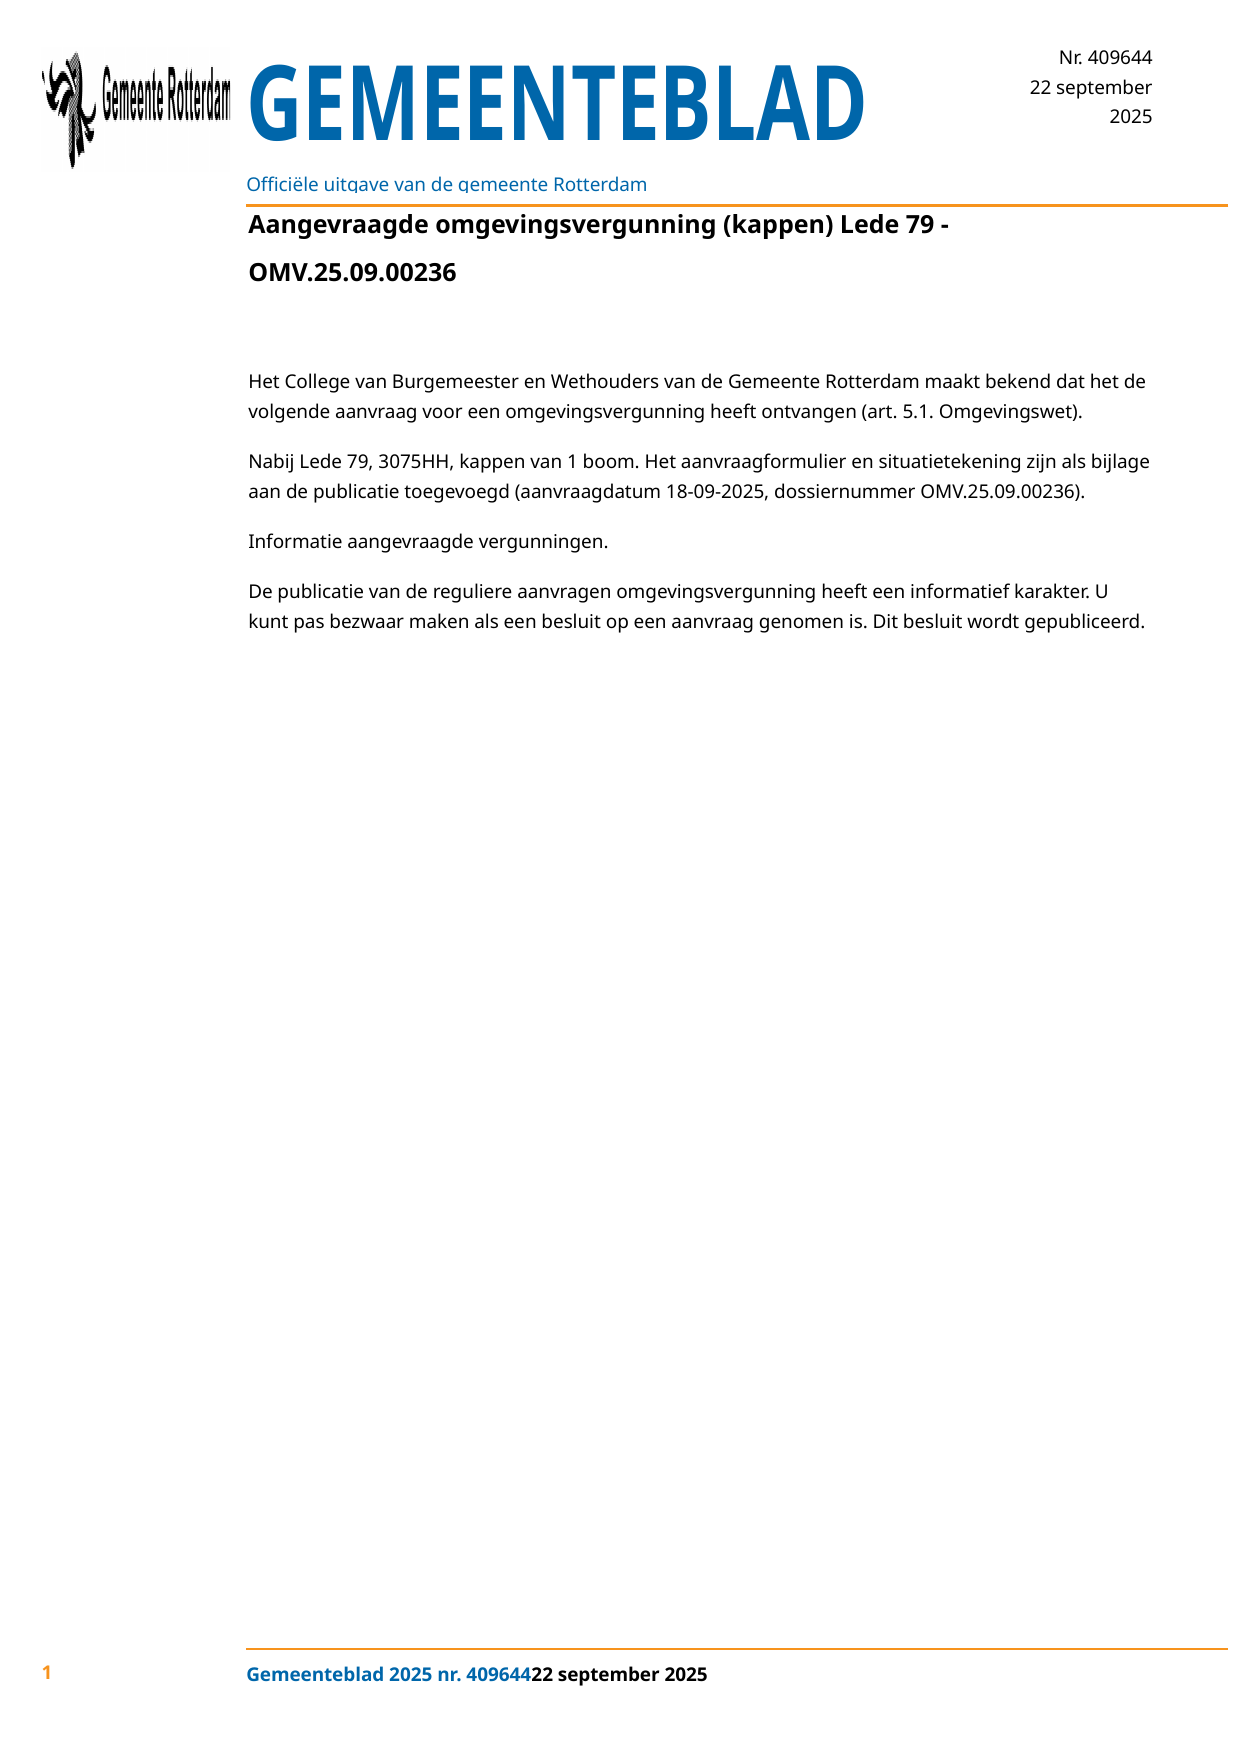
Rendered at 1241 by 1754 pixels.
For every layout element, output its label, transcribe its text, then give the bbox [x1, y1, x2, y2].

text Het College van Burgemeester en Wethouders van de Gemeente Rotterdam maakt bekend dat het de volgende aanvraag voor een omgevingsvergunning heeft ontvangen (art. 5.1. Omgevingswet). [248, 368, 1152, 424]
picture [41, 47, 231, 172]
text De publicatie van de reguliere aanvragen omgevingsvergunning heeft een informatief karakter. U kunt pas bezwaar maken als een besluit op een aanvraag genomen is. Dit besluit wordt gepubliceerd. [248, 579, 1152, 634]
text Informatie aangevraagde vergunningen. [248, 528, 1152, 554]
text Nabij Lede 79, 3075HH, kappen van 1 boom. Het aanvraagformulier en situatietekening zijn als bijlage aan de publicatie toegevoegd (aanvraagdatum 18-09-2025, dossiernummer OMV.25.09.00236). [248, 448, 1152, 504]
text Aangevraagde omgevingsvergunning (kappen) Lede 79 - OMV.25.09.00236 [248, 207, 1152, 288]
